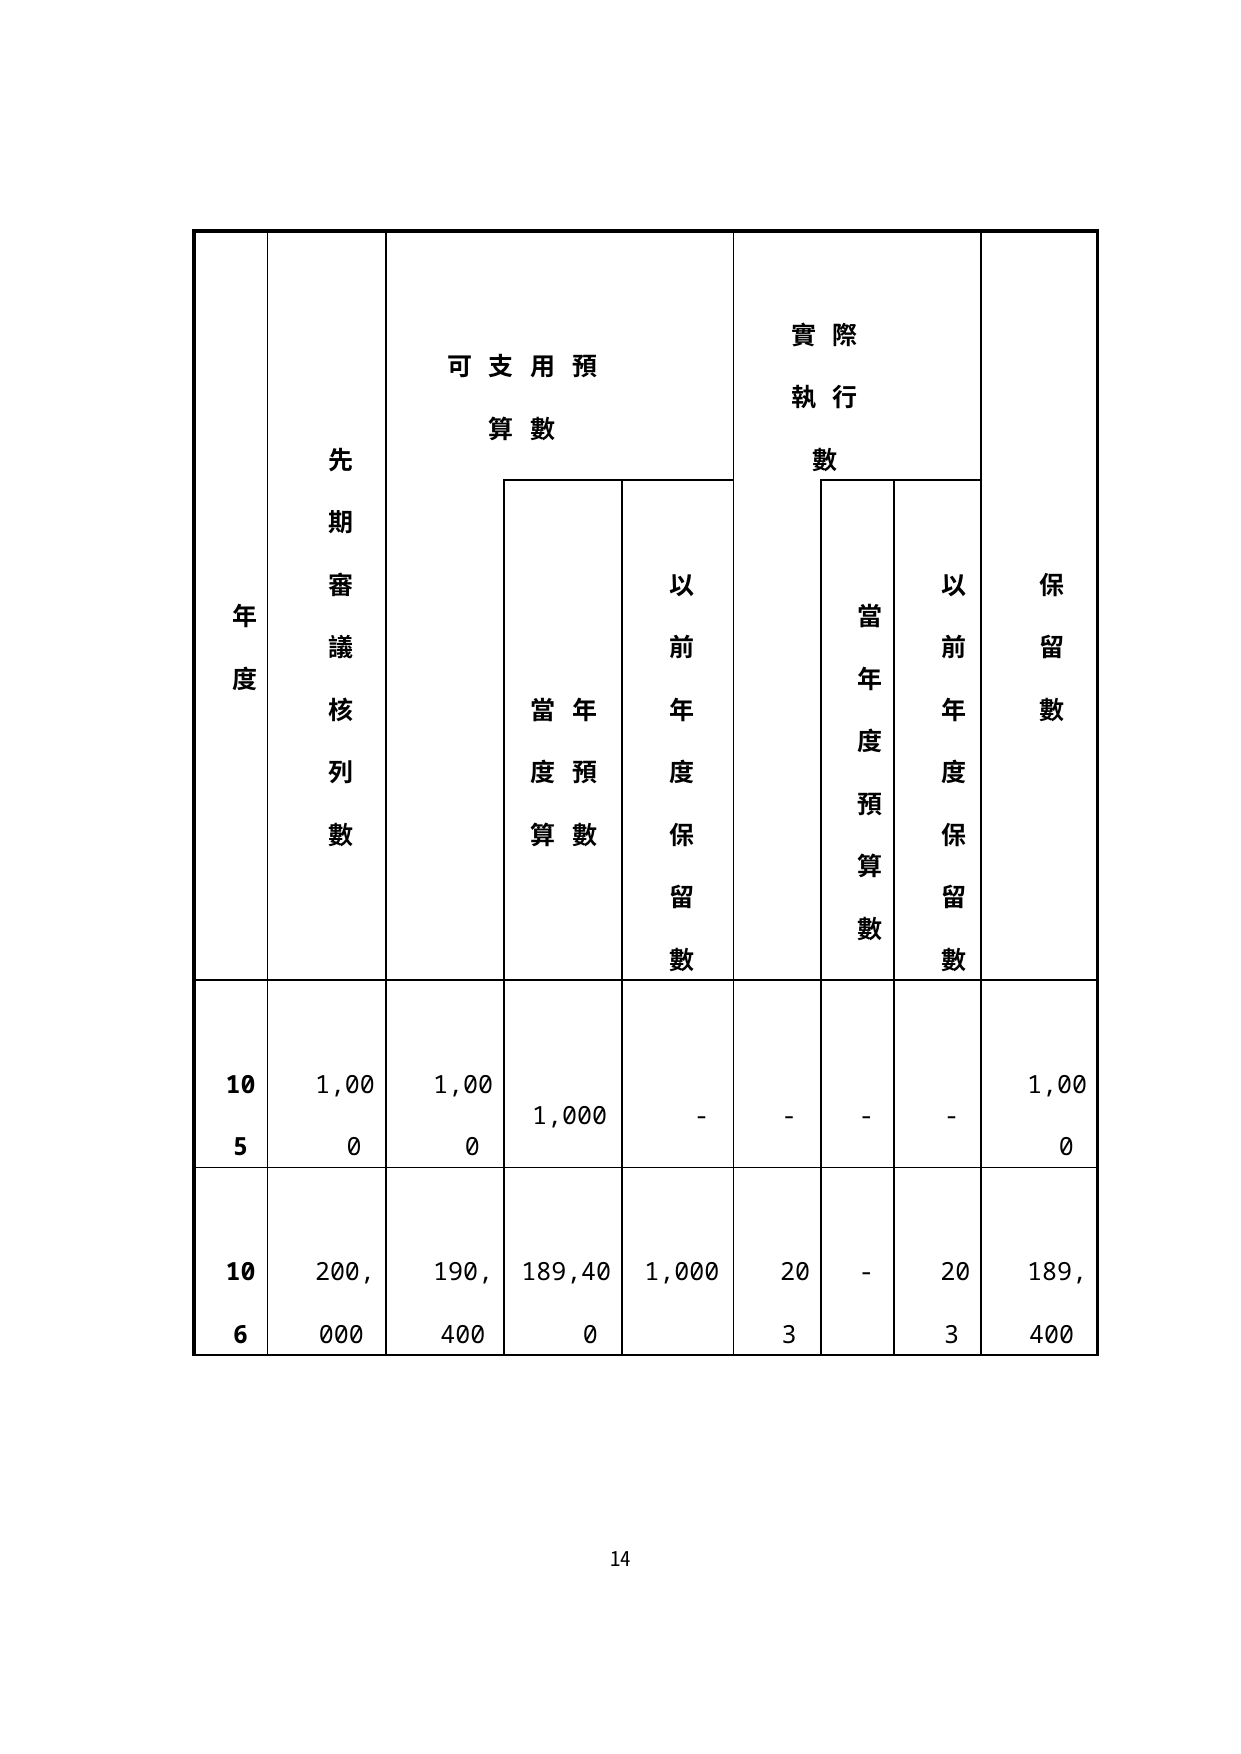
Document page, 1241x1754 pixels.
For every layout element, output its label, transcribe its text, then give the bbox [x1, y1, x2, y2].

table_cell 當年度預算數 [822, 481, 893, 979]
table_header 年度 [196, 233, 267, 979]
table_cell 1,000 [505, 981, 621, 1167]
table_cell - [822, 1168, 893, 1354]
table_cell 1,000 [387, 981, 503, 1167]
table_cell 190,400 [387, 1168, 503, 1354]
table_cell 106 [196, 1168, 267, 1354]
table_cell 以前年度保留數 [895, 481, 980, 979]
table_cell [387, 479, 503, 979]
table_cell 105 [196, 981, 267, 1167]
table_cell 1,000 [982, 981, 1096, 1167]
table_cell 200,000 [268, 1168, 385, 1354]
table_cell 189,400 [982, 1168, 1096, 1354]
table_cell - [734, 981, 820, 1167]
table_header 先期審議核列數 [268, 233, 385, 979]
table_header [894, 233, 980, 479]
table_header 保留數 [982, 233, 1096, 979]
table_cell 203 [734, 1168, 820, 1354]
table_cell - [623, 981, 733, 1167]
table_cell - [895, 981, 980, 1167]
table_cell 當年度預算數 [505, 481, 621, 979]
table_cell 1,000 [268, 981, 385, 1167]
table_cell 以前年度保留數 [623, 481, 733, 979]
table_cell 203 [895, 1168, 980, 1354]
table_cell 1,000 [623, 1168, 733, 1354]
table_header 實際執行數 [734, 233, 894, 479]
table_header 可支用預算數 [387, 233, 622, 479]
table_cell 189,400 [505, 1168, 621, 1354]
table_cell [734, 479, 820, 979]
table_header [622, 233, 733, 479]
table_cell - [822, 981, 893, 1167]
